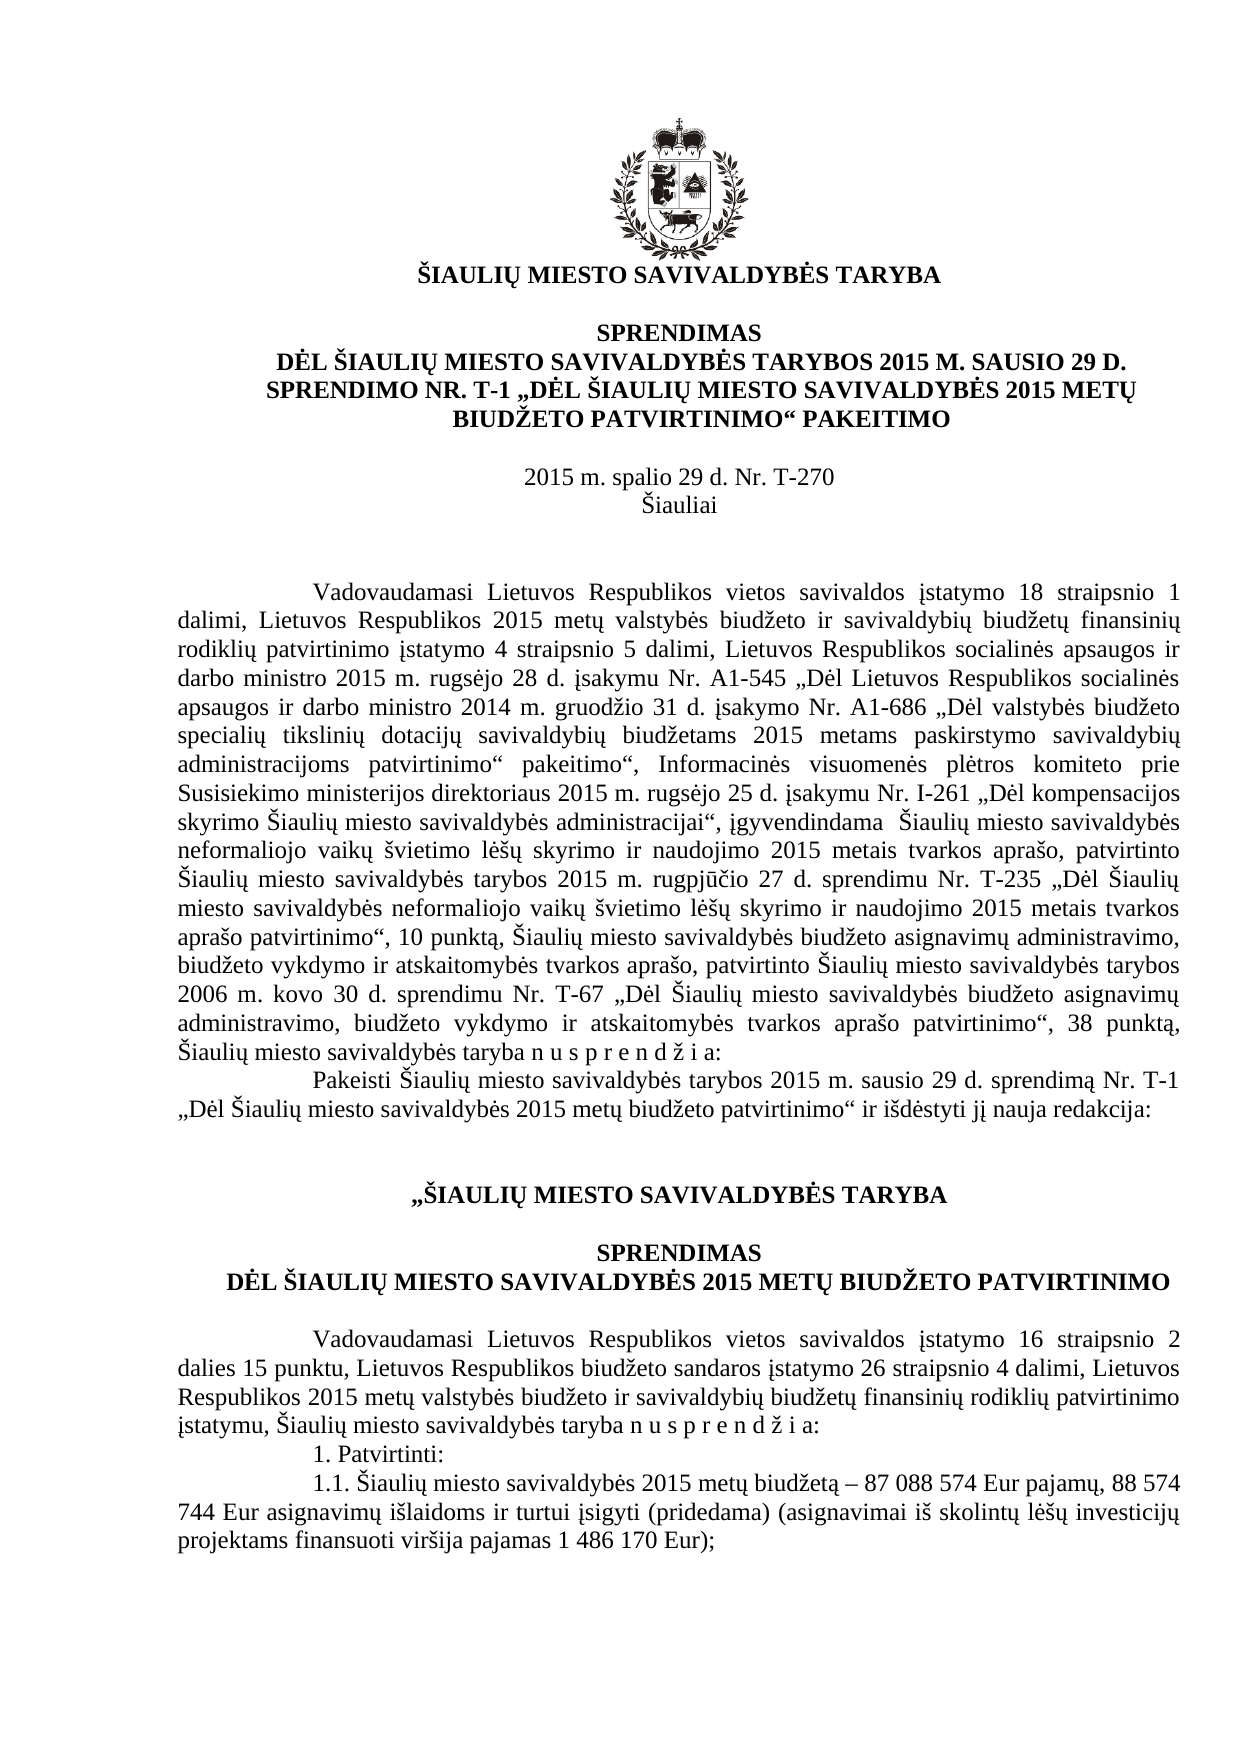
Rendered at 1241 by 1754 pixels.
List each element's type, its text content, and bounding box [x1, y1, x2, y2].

text „ŠIAULIŲ MIESTO SAVIVALDYBĖS TARYBA [177, 1180, 1181, 1209]
text 2015 m. spalio 29 d. Nr. T-270 [177, 462, 1181, 490]
text Vadovaudamasi Lietuvos Respublikos vietos savivaldos įstatymo 18 straipsnio 1 dalimi, Lietuvos Respublikos 2015 metų valstybės biudžeto ir savivaldybių biudžetų finansinių rodiklių patvirtinimo įstatymo 4 straipsnio 5 dalimi, Lietuvos Respublikos socialinės apsaugos ir darbo ministro 2015 m. rugsėjo 28 d. įsakymu Nr. A1-545 „Dėl Lietuvos Respublikos socialinės apsaugos ir darbo ministro 2014 m. gruodžio 31 d. įsakymo Nr. A1-686 „Dėl valstybės biudžeto specialių tikslinių dotacijų savivaldybių biudžetams 2015 metams paskirstymo savivaldybių administracijoms patvirtinimo“ pakeitimo“, Informacinės visuomenės plėtros komiteto prie Susisiekimo ministerijos direktoriaus 2015 m. rugsėjo 25 d. įsakymu Nr. I-261 „Dėl kompensacijos skyrimo Šiaulių miesto savivaldybės administracijai“, įgyvendindama Šiaulių miesto savivaldybės neformaliojo vaikų švietimo lėšų skyrimo ir naudojimo 2015 metais tvarkos aprašo, patvirtinto Šiaulių miesto savivaldybės tarybos 2015 m. rugpjūčio 27 d. sprendimu Nr. T-235 „Dėl Šiaulių miesto savivaldybės neformaliojo vaikų švietimo lėšų skyrimo ir naudojimo 2015 metais tvarkos aprašo patvirtinimo“, 10 punktą, Šiaulių miesto savivaldybės biudžeto asignavimų administravimo, biudžeto vykdymo ir atskaitomybės tvarkos aprašo, patvirtinto Šiaulių miesto savivaldybės tarybos 2006 m. kovo 30 d. sprendimu Nr. T-67 „Dėl Šiaulių miesto savivaldybės biudžeto asignavimų administravimo, biudžeto vykdymo ir atskaitomybės tvarkos aprašo patvirtinimo“, 38 punktą, Šiaulių miesto savivaldybės taryba n u s p r e n d ž i a: [177, 577, 1181, 1065]
text Šiauliai [177, 490, 1181, 519]
text Vadovaudamasi Lietuvos Respublikos vietos savivaldos įstatymo 16 straipsnio 2 dalies 15 punktu, Lietuvos Respublikos biudžeto sandaros įstatymo 26 straipsnio 4 dalimi, Lietuvos Respublikos 2015 metų valstybės biudžeto ir savivaldybių biudžetų finansinių rodiklių patvirtinimo įstatymu, Šiaulių miesto savivaldybės taryba n u s p r e n d ž i a: [177, 1324, 1181, 1439]
text DĖL ŠIAULIŲ MIESTO SAVIVALDYBĖS 2015 METŲ BIUDŽETO PATVIRTINIMO [222, 1267, 1181, 1295]
text 1. Patvirtinti: [177, 1439, 1181, 1468]
text 1.1. Šiaulių miesto savivaldybės 2015 metų biudžetą – 87 088 574 Eur pajamų, 88 574 744 Eur asignavimų išlaidoms ir turtui įsigyti (pridedama) (asignavimai iš skolintų lėšų investicijų projektams finansuoti viršija pajamas 1 486 170 Eur); [177, 1468, 1181, 1554]
text ŠIAULIŲ MIESTO SAVIVALDYBĖS TARYBA [177, 260, 1181, 289]
text Pakeisti Šiaulių miesto savivaldybės tarybos 2015 m. sausio 29 d. sprendimą Nr. T-1 „Dėl Šiaulių miesto savivaldybės 2015 metų biudžeto patvirtinimo“ ir išdėstyti jį nauja redakcija: [177, 1065, 1181, 1123]
text SPRENDIMAS [177, 1238, 1181, 1267]
text DĖL ŠIAULIŲ MIESTO SAVIVALDYBĖS TARYBOS 2015 M. SAUSIO 29 D. SPRENDIMO NR. T-1 „DĖL ŠIAULIŲ MIESTO SAVIVALDYBĖS 2015 METŲ BIUDŽETO PATVIRTINIMO“ PAKEITIMO [222, 347, 1181, 433]
text SPRENDIMAS [177, 318, 1181, 347]
